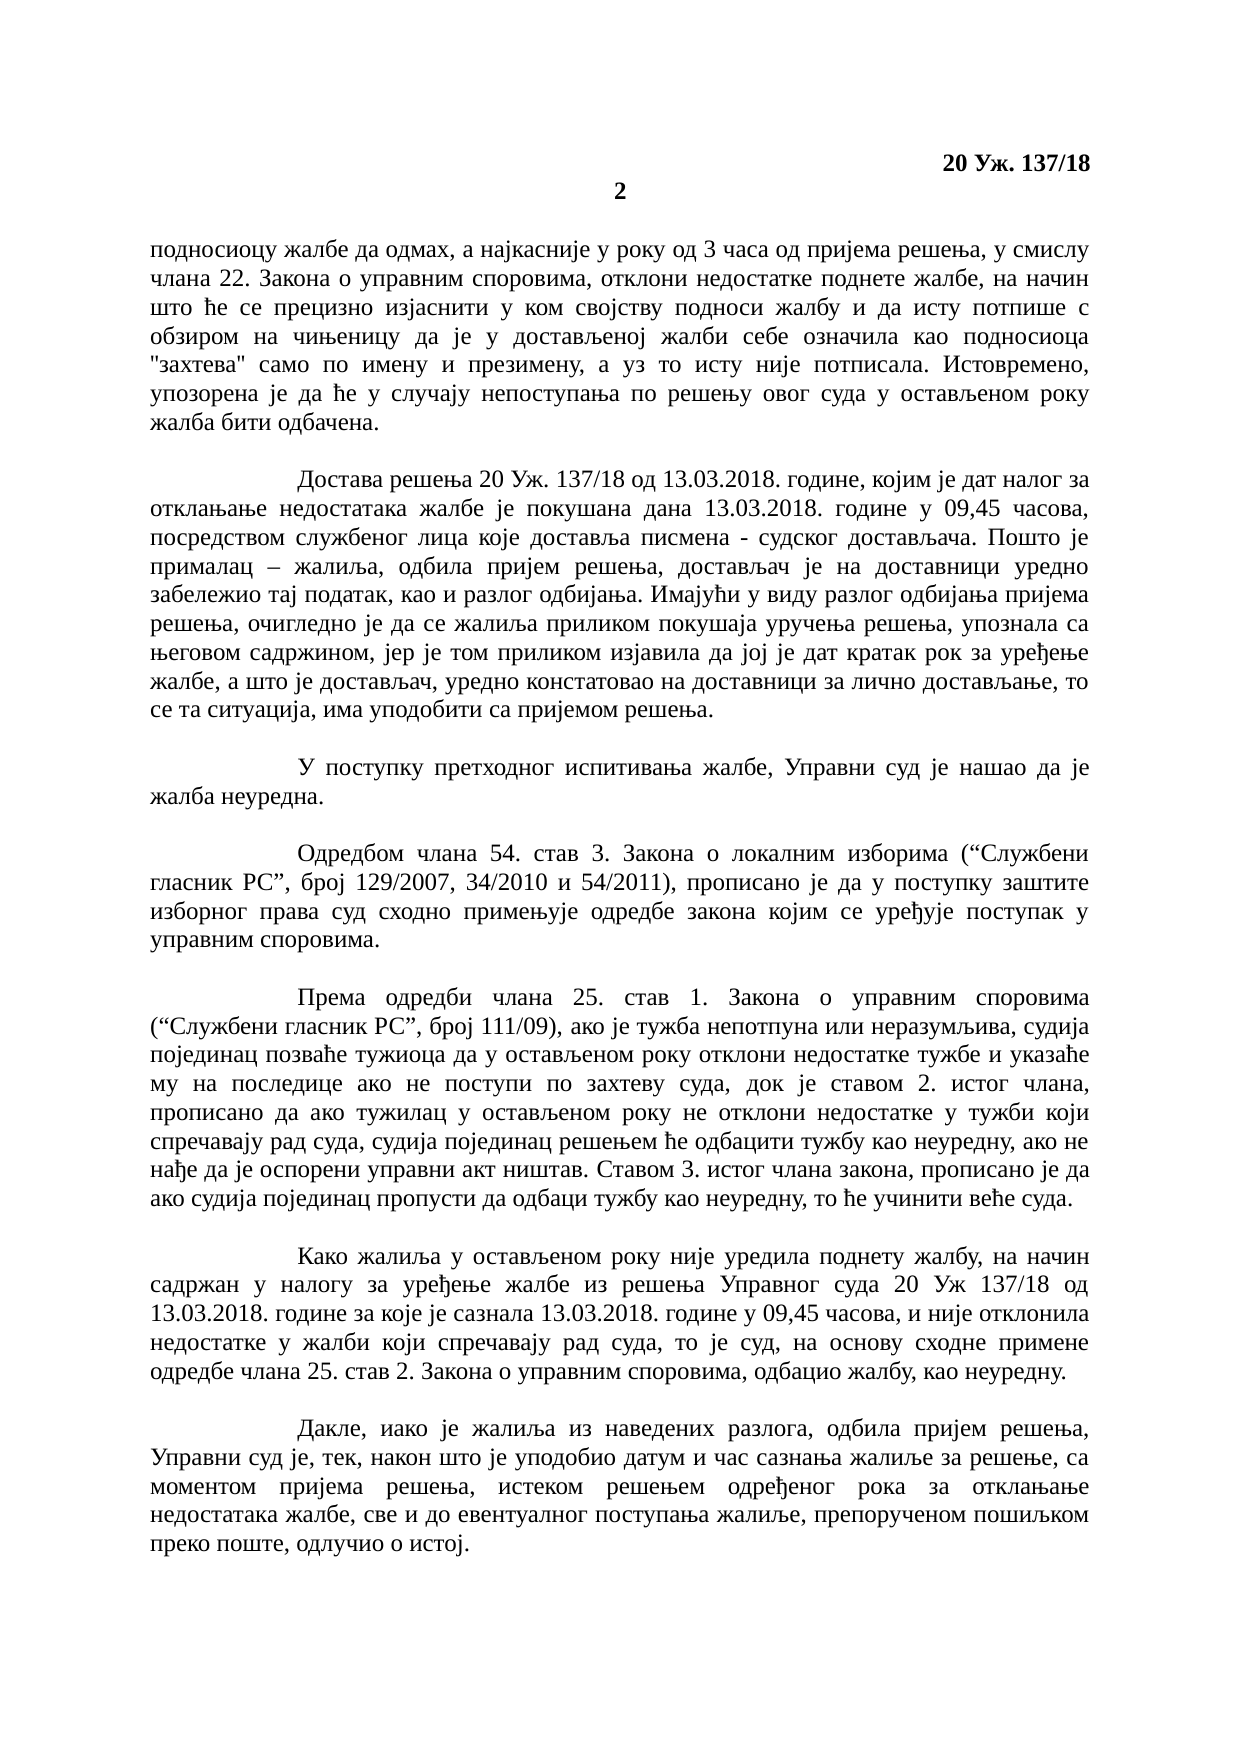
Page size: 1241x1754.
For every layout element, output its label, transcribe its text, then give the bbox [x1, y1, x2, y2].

text Достава решења 20 Уж. 137/18 од 13.03.2018. године, којим је дат налог за отклањање недостатака жалбе је покушана дана 13.03.2018. године у 09,45 часова, посредством службеног лица које доставља писмена - судског достављача. Пошто је прималац – жалиља, одбила пријем решења, достављач је на доставници уредно забележио тај податак, као и разлог одбијања. Имајући у виду разлог одбијања пријема решења, очигледно је да се жалиља приликом покушаја уручења решења, упознала са његовом садржином, јер је том приликом изјавила да јој је дат кратак рок за уређење жалбе, а што је достављач, уредно констатовао на доставници за лично достављање, то се та ситуација, има уподобити са пријемом решења. [150, 464, 1090, 723]
text Према одредби члана 25. став 1. Закона о управним споровима (“Службени гласник РС”, број 111/09), ако је тужба непотпуна или неразумљива, судија појединац позваће тужиоца да у остављеном року отклони недостатке тужбе и указаће му на последице ако не поступи по захтеву суда, док је ставом 2. истог члана, прописано да ако тужилац у остављеном року не отклони недостатке у тужби који спречавају рад суда, судија појединац решењем ће одбацити тужбу као неуредну, ако не нађе да је оспорени управни акт ништав. Ставом 3. истог члана закона, прописано је да ако судија појединац пропусти да одбаци тужбу као неуредну, то ће учинити веће суда. [150, 982, 1090, 1212]
text Како жалиља у остављеном року није уредила поднету жалбу, на начин садржан у налогу за уређење жалбе из решења Управног суда 20 Уж 137/18 од 13.03.2018. године за које је сазнала 13.03.2018. године у 09,45 часова, и није отклонила недостатке у жалби који спречавају рад суда, то је суд, на основу сходне примене одредбе члана 25. став 2. Закона о управним споровима, одбацио жалбу, као неуредну. [150, 1241, 1090, 1384]
text подносиоцу жалбе да одмах, а најкасније у року од 3 часа од пријема решења, у смислу члана 22. Закона о управним споровима, отклони недостатке поднете жалбе, на начин што ће се прецизно изјаснити у ком својству подноси жалбу и да исту потпише с обзиром на чињеницу да је у достављеној жалби себе означила као подносиоца ''захтева'' само по имену и презимену, а уз то исту није потписала. Истовремено, упозорена је да ће у случају непоступања по решењу овог суда у остављеном року жалба бити одбачена. [150, 234, 1090, 436]
text У поступку претходног испитивања жалбе, Управни суд је нашао да је жалба неуредна. [150, 752, 1090, 809]
text Дакле, иако је жалиља из наведених разлога, одбила пријем решења, Управни суд је, тек, након што је уподобио датум и час сазнања жалиље за решење, са моментом пријема решења, истеком решењем одређеног рока за отклањање недостатака жалбе, све и до евентуалног поступања жалиље, препорученом пошиљком преко поште, одлучио о истој. [150, 1413, 1090, 1557]
text Одредбом члана 54. став 3. Закона о локалним изборима (“Службени гласник РС”, број 129/2007, 34/2010 и 54/2011), прописано је да у поступку заштите изборног права суд сходно примењује одредбе закона којим се уређује поступак у управним споровима. [150, 838, 1090, 953]
